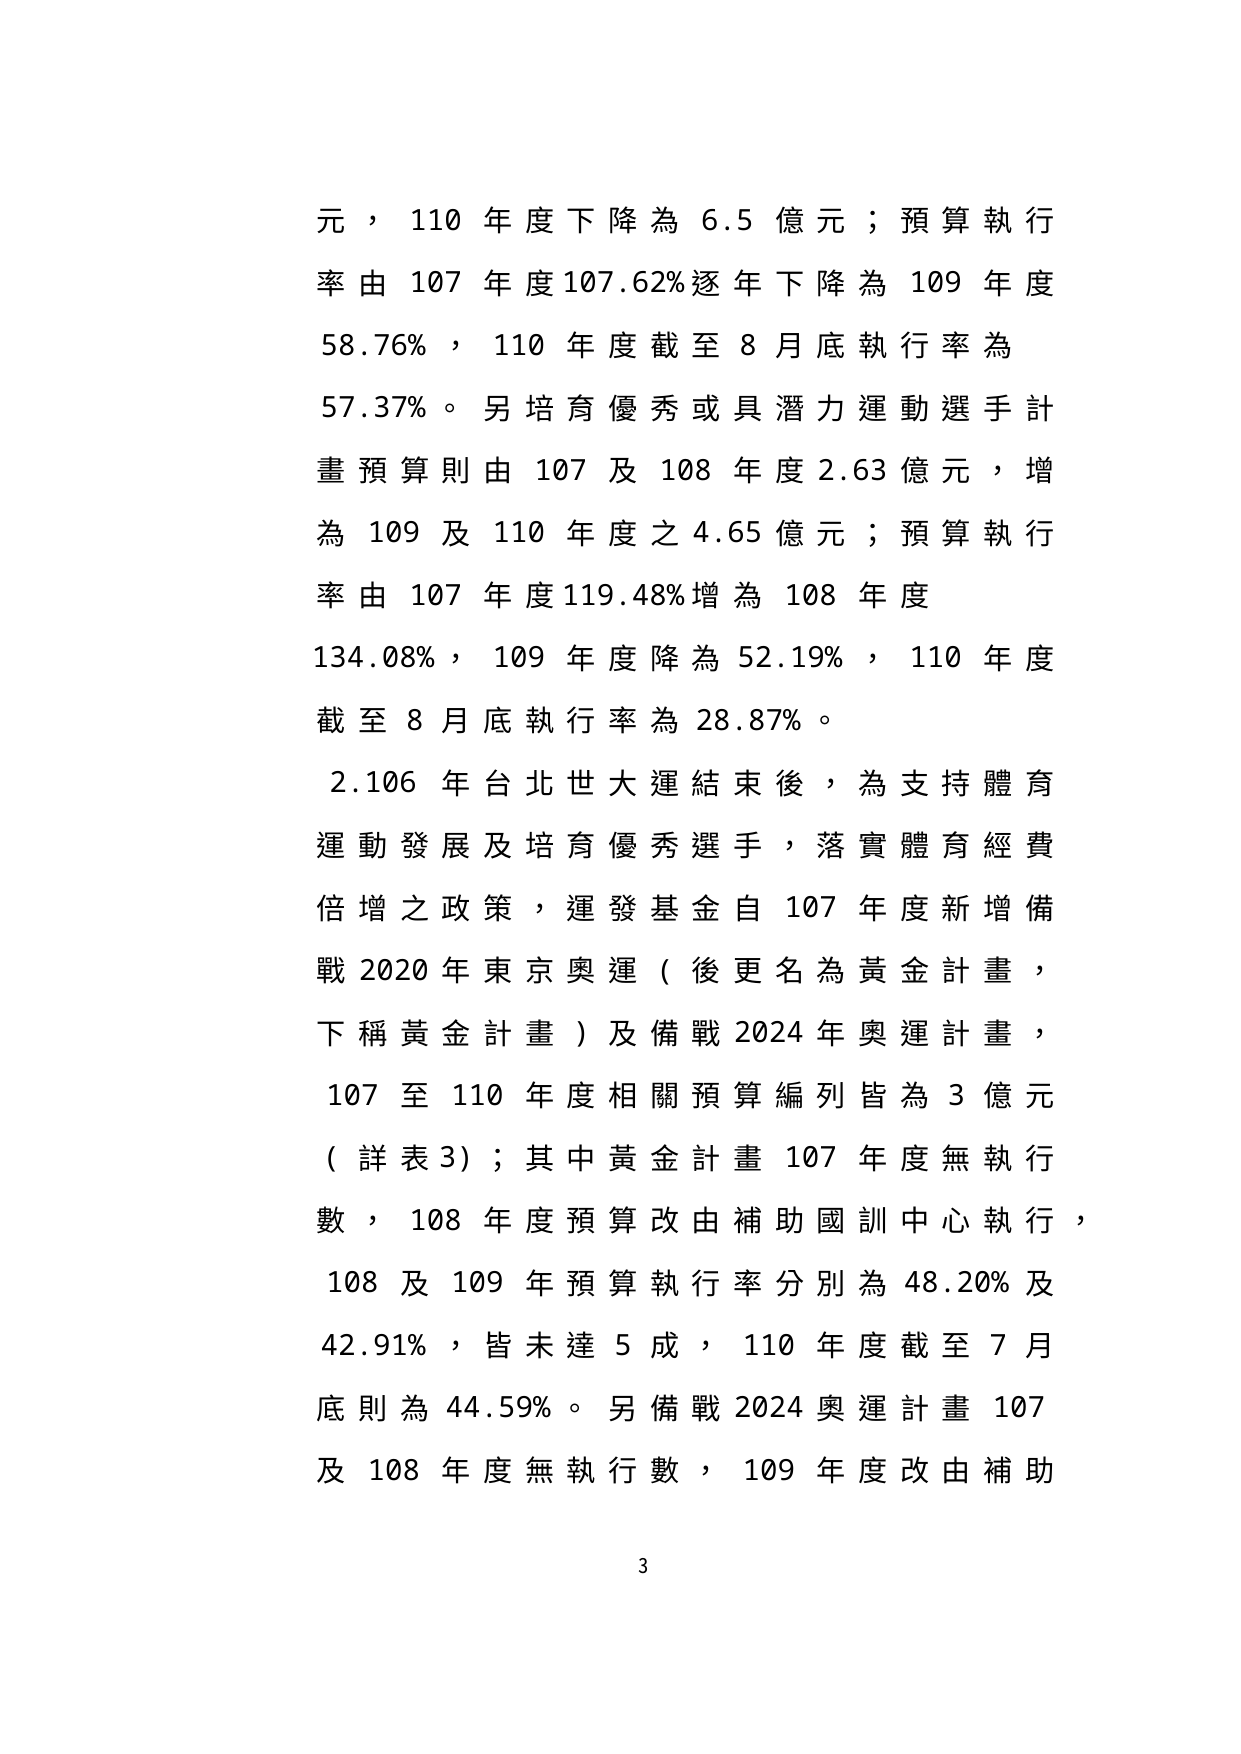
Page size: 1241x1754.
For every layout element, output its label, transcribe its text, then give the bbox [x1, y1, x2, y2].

text 元，110年度下降為6.5億元；預算執行率由107年度107.62%逐年下降為109年度58.76%，110年度截至8月底執行率為57.37%。另培育優秀或具潛力運動選手計畫預算則由107及108年度2.63億元，增為109及110年度之4.65億元；預算執行率由107年度119.48%增為108年度134.08%，109年度降為52.19%，110年度截至8月底執行率為28.87%。 [274, 177, 1060, 740]
text 2.106年台北世大運結束後，為支持體育運動發展及培育優秀選手，落實體育經費倍增之政策，運發基金自107年度新增備戰2020年東京奧運(後更名為黃金計畫，下稱黃金計畫)及備戰2024年奧運計畫，107至110年度相關預算編列皆為3億元(詳表3)；其中黃金計畫107年度無執行數，108年度預算改由補助國訓中心執行，108及109年預算執行率分別為48.20%及42.91%，皆未達5成，110年度截至7月底則為44.59%。另備戰2024奧運計畫107及108年度無執行數，109年度改由補助國訓中心執行，執行率僅2.55%，110年度截至7月底則為31.83%。 [274, 740, 1060, 1490]
